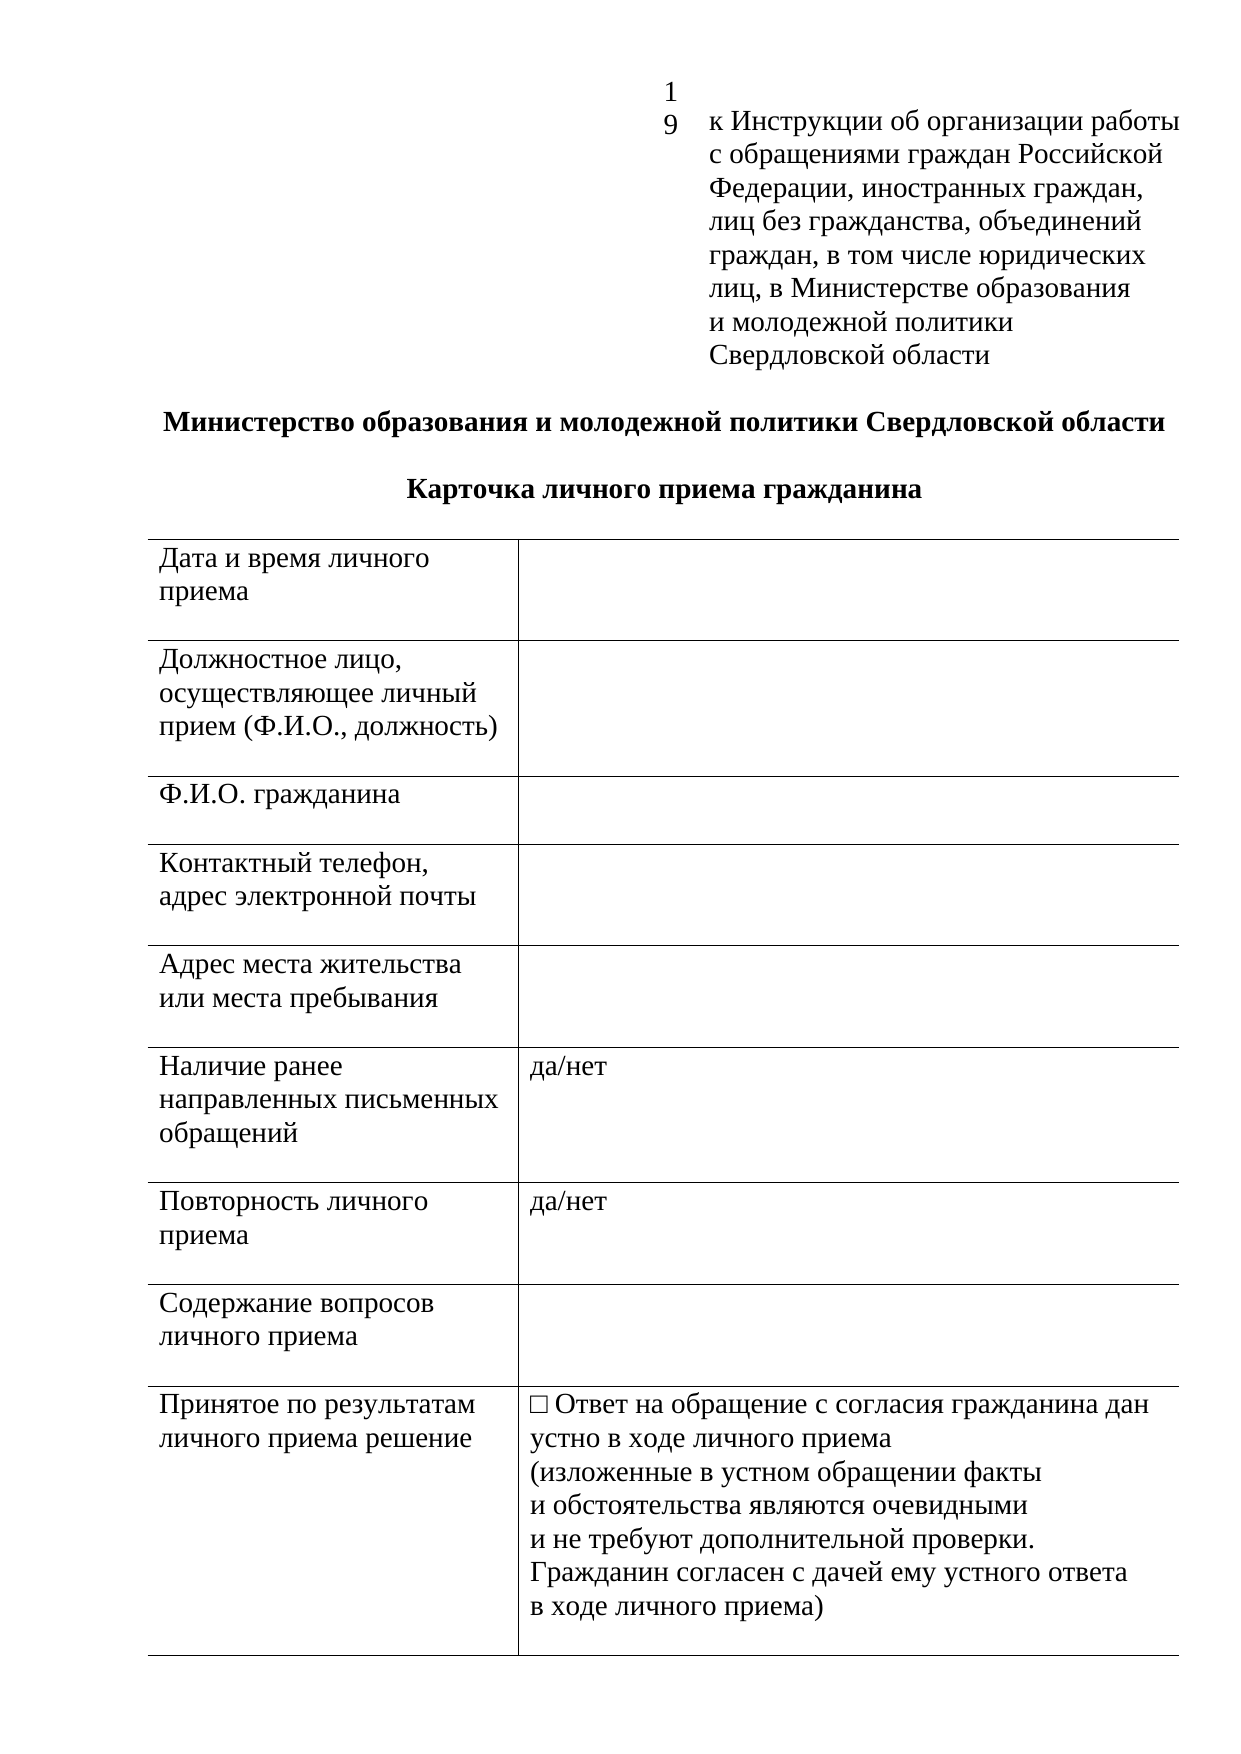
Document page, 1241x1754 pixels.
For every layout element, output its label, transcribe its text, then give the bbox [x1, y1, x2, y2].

table_cell [519, 641, 1179, 776]
text и молодежной политики Свердловской области [709, 304, 1181, 371]
table_cell Наличие ранее направленных письменных обращений [148, 1048, 518, 1182]
table_cell Содержание вопросов личного приема [148, 1285, 518, 1386]
table_cell Должностное лицо, осуществляющее личный прием (Ф.И.О., должность) [148, 641, 518, 776]
table_cell Контактный телефон, адрес электронной почты [148, 845, 518, 945]
text к Инструкции об организации работы [709, 103, 1181, 136]
table_cell [519, 777, 1179, 844]
table_header Дата и время личного приема [148, 540, 518, 640]
text с обращениями граждан Российской Федерации, иностранных граждан, лиц без гражданства, объединений граждан, в том числе юридических лиц, в Министерстве образования [709, 136, 1181, 304]
table_cell да/нет [519, 1048, 1179, 1182]
table_cell [519, 845, 1179, 945]
table_cell □ Ответ на обращение с согласия гражданина дан устно в ходе личного приема (изложенные в устном обращении факты и обстоятельства являются очевидными и не требуют дополнительной проверки. Гражданин согласен с дачей ему устного ответа в ходе личного приема) □ Будет направлен письменный ответ по существу поставленных в устном обращении вопросов в установленные законодательством сроки □ Принято письменное обращение □ Иное [519, 1387, 1179, 1655]
text Министерство образования и молодежной политики Свердловской области [148, 404, 1181, 438]
table_cell [519, 1285, 1179, 1386]
table_cell Принятое по результатам личного приема решение [148, 1387, 518, 1655]
text Карточка личного приема гражданина [148, 472, 1181, 505]
table_cell Адрес места жительства или места пребывания [148, 946, 518, 1047]
table_cell [519, 946, 1179, 1047]
table_cell да/нет [519, 1183, 1179, 1284]
table_cell Ф.И.О. гражданина [148, 777, 518, 844]
table_cell Повторность личного приема [148, 1183, 518, 1284]
table_header [519, 540, 1179, 640]
